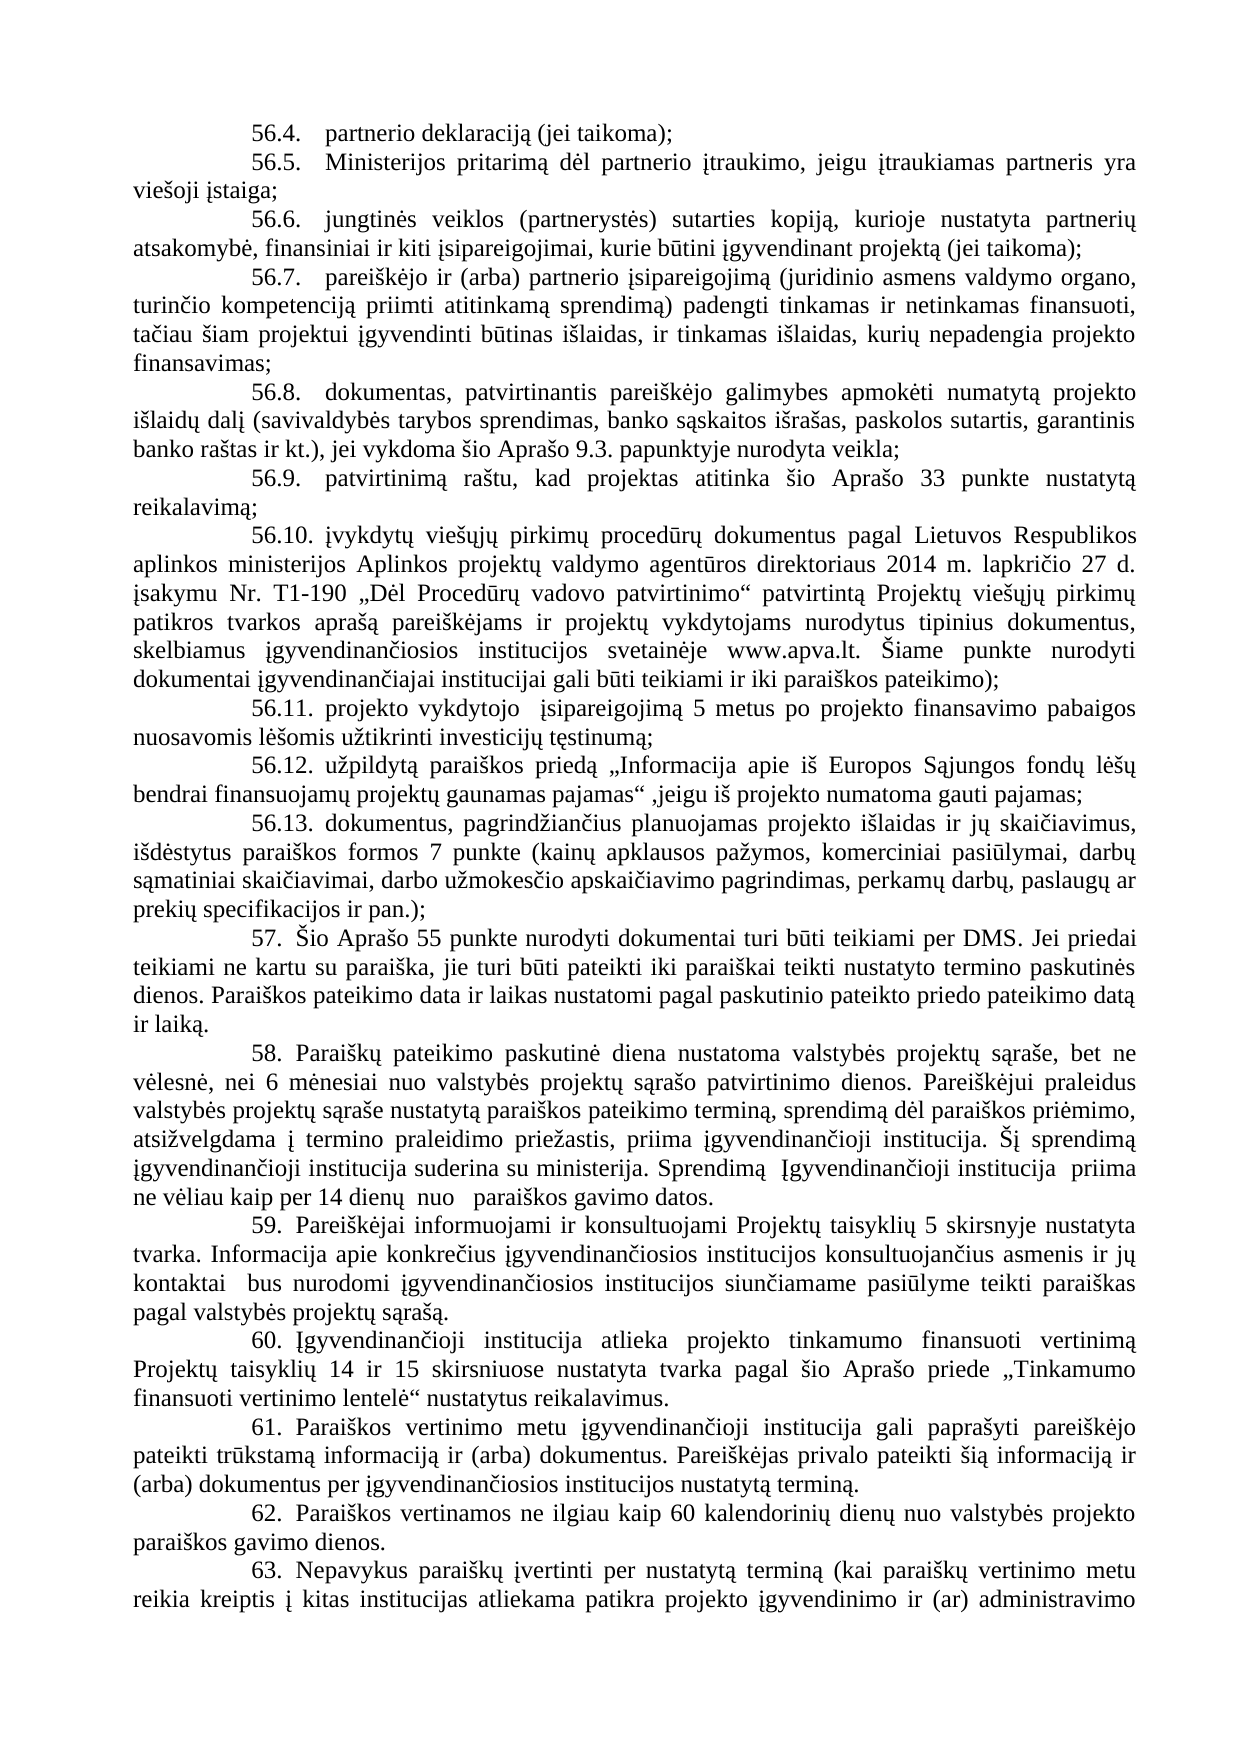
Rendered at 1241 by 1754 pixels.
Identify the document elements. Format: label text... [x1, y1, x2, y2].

text 56.6. jungtinės veiklos (partnerystės) sutarties kopiją, kurioje nustatyta partnerių atsakomybė, finansiniai ir kiti įsipareigojimai, kurie būtini įgyvendinant projektą (jei taikoma); [133, 204, 1137, 262]
text 56.7. pareiškėjo ir (arba) partnerio įsipareigojimą (juridinio asmens valdymo organo, turinčio kompetenciją priimti atitinkamą sprendimą) padengti tinkamas ir netinkamas finansuoti, tačiau šiam projektui įgyvendinti būtinas išlaidas, ir tinkamas išlaidas, kurių nepadengia projekto finansavimas; [133, 262, 1137, 377]
text 56.11. projekto vykdytojo įsipareigojimą 5 metus po projekto finansavimo pabaigos nuosavomis lėšomis užtikrinti investicijų tęstinumą; [133, 693, 1137, 751]
text 60. Įgyvendinančioji institucija atlieka projekto tinkamumo finansuoti vertinimą Projektų taisyklių 14 ir 15 skirsniuose nustatyta tvarka pagal šio Aprašo priede „Tinkamumo finansuoti vertinimo lentelė“ nustatytus reikalavimus. [133, 1326, 1137, 1412]
text 56.12. užpildytą paraiškos priedą „Informacija apie iš Europos Sąjungos fondų lėšų bendrai finansuojamų projektų gaunamas pajamas“ ,jeigu iš projekto numatoma gauti pajamas; [133, 751, 1137, 808]
text 62. Paraiškos vertinamos ne ilgiau kaip 60 kalendorinių dienų nuo valstybės projekto paraiškos gavimo dienos. [133, 1498, 1137, 1556]
text 56.10. įvykdytų viešųjų pirkimų procedūrų dokumentus pagal Lietuvos Respublikos aplinkos ministerijos Aplinkos projektų valdymo agentūros direktoriaus 2014 m. lapkričio 27 d. įsakymu Nr. T1-190 „Dėl Procedūrų vadovo patvirtinimo“ patvirtintą Projektų viešųjų pirkimų patikros tvarkos aprašą pareiškėjams ir projektų vykdytojams nurodytus tipinius dokumentus, skelbiamus įgyvendinančiosios institucijos svetainėje www.apva.lt. Šiame punkte nurodyti dokumentai įgyvendinančiajai institucijai gali būti teikiami ir iki paraiškos pateikimo); [133, 521, 1137, 693]
text 58. Paraiškų pateikimo paskutinė diena nustatoma valstybės projektų sąraše, bet ne vėlesnė, nei 6 mėnesiai nuo valstybės projektų sąrašo patvirtinimo dienos. Pareiškėjui praleidus valstybės projektų sąraše nustatytą paraiškos pateikimo terminą, sprendimą dėl paraiškos priėmimo, atsižvelgdama į termino praleidimo priežastis, priima įgyvendinančioji institucija. Šį sprendimą įgyvendinančioji institucija suderina su ministerija. Sprendimą Įgyvendinančioji institucija priima ne vėliau kaip per 14 dienų nuo paraiškos gavimo datos. [133, 1038, 1137, 1211]
text 63. Nepavykus paraiškų įvertinti per nustatytą terminą (kai paraiškų vertinimo metu reikia kreiptis į kitas institucijas atliekama patikra projekto įgyvendinimo ir (ar) administravimo [133, 1556, 1137, 1613]
text 59. Pareiškėjai informuojami ir konsultuojami Projektų taisyklių 5 skirsnyje nustatyta tvarka. Informacija apie konkrečius įgyvendinančiosios institucijos konsultuojančius asmenis ir jų kontaktai bus nurodomi įgyvendinančiosios institucijos siunčiamame pasiūlyme teikti paraiškas pagal valstybės projektų sąrašą. [133, 1211, 1137, 1326]
text 57. Šio Aprašo 55 punkte nurodyti dokumentai turi būti teikiami per DMS. Jei priedai teikiami ne kartu su paraiška, jie turi būti pateikti iki paraiškai teikti nustatyto termino paskutinės dienos. Paraiškos pateikimo data ir laikas nustatomi pagal paskutinio pateikto priedo pateikimo datą ir laiką. [133, 923, 1137, 1038]
text 61. Paraiškos vertinimo metu įgyvendinančioji institucija gali paprašyti pareiškėjo pateikti trūkstamą informaciją ir (arba) dokumentus. Pareiškėjas privalo pateikti šią informaciją ir (arba) dokumentus per įgyvendinančiosios institucijos nustatytą terminą. [133, 1412, 1137, 1498]
text 56.9. patvirtinimą raštu, kad projektas atitinka šio Aprašo 33 punkte nustatytą reikalavimą; [133, 463, 1137, 521]
text 56.8. dokumentas, patvirtinantis pareiškėjo galimybes apmokėti numatytą projekto išlaidų dalį (savivaldybės tarybos sprendimas, banko sąskaitos išrašas, paskolos sutartis, garantinis banko raštas ir kt.), jei vykdoma šio Aprašo 9.3. papunktyje nurodyta veikla; [133, 377, 1137, 463]
text 56.4. partnerio deklaraciją (jei taikoma); [133, 118, 1137, 147]
text 56.13. dokumentus, pagrindžiančius planuojamas projekto išlaidas ir jų skaičiavimus, išdėstytus paraiškos formos 7 punkte (kainų apklausos pažymos, komerciniai pasiūlymai, darbų sąmatiniai skaičiavimai, darbo užmokesčio apskaičiavimo pagrindimas, perkamų darbų, paslaugų ar prekių specifikacijos ir pan.); [133, 808, 1137, 923]
text 56.5. Ministerijos pritarimą dėl partnerio įtraukimo, jeigu įtraukiamas partneris yra viešoji įstaiga; [133, 147, 1137, 204]
